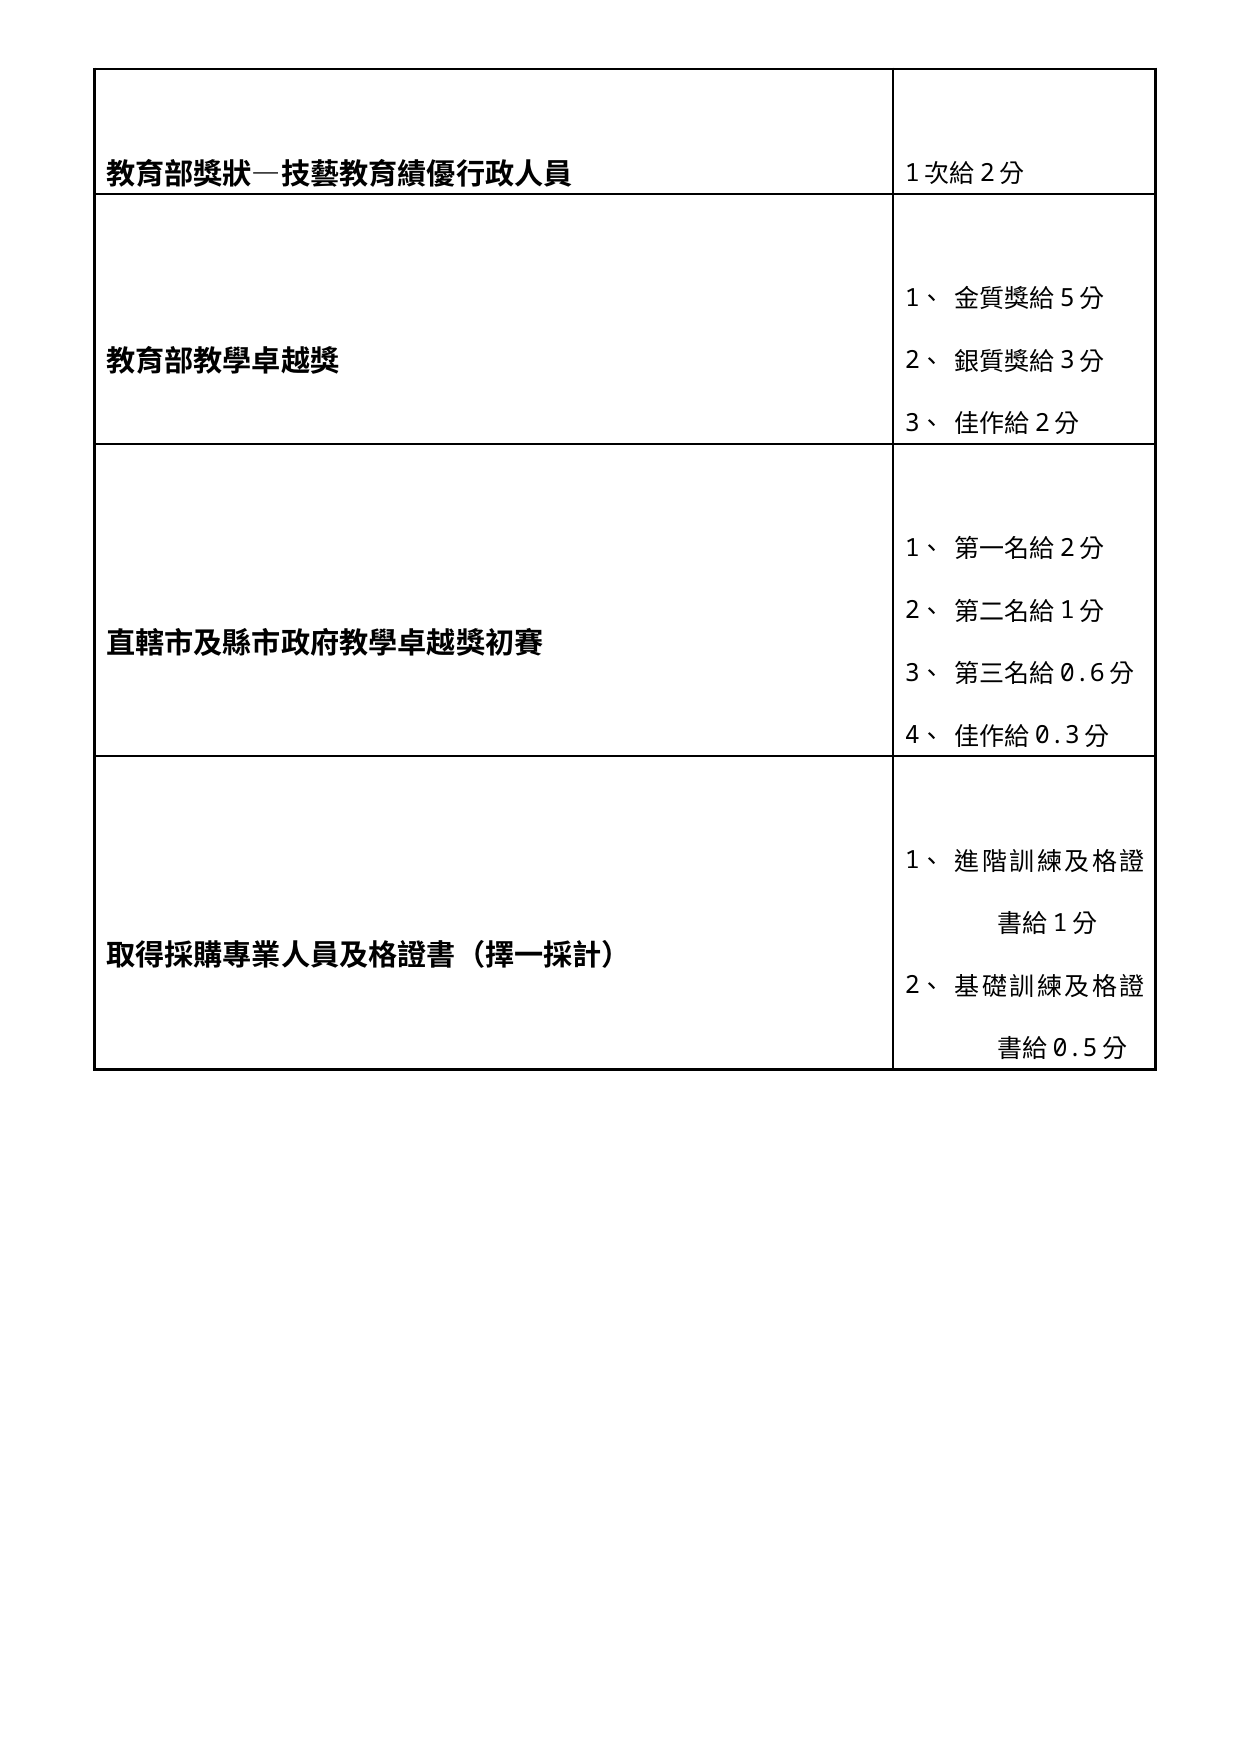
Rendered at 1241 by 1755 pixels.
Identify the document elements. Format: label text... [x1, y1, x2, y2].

table_cell 教育部教學卓越獎 [96, 195, 892, 442]
table_cell 第一名給2分 第二名給1分 第三名給0.6分 佳作給0.3分 [894, 445, 1154, 755]
table_cell 教育部獎狀—技藝教育績優行政人員 [96, 70, 892, 192]
table_cell 進階訓練及格證書給1分 基礎訓練及格證書給0.5分 [894, 757, 1154, 1067]
table_cell 直轄市及縣市政府教學卓越獎初賽 [96, 445, 892, 755]
table_cell 金質獎給5分 銀質獎給3分 佳作給2分 [894, 195, 1154, 442]
table_cell 1次給2分 [894, 70, 1154, 192]
table_cell 取得採購專業人員及格證書（擇一採計） [96, 757, 892, 1067]
